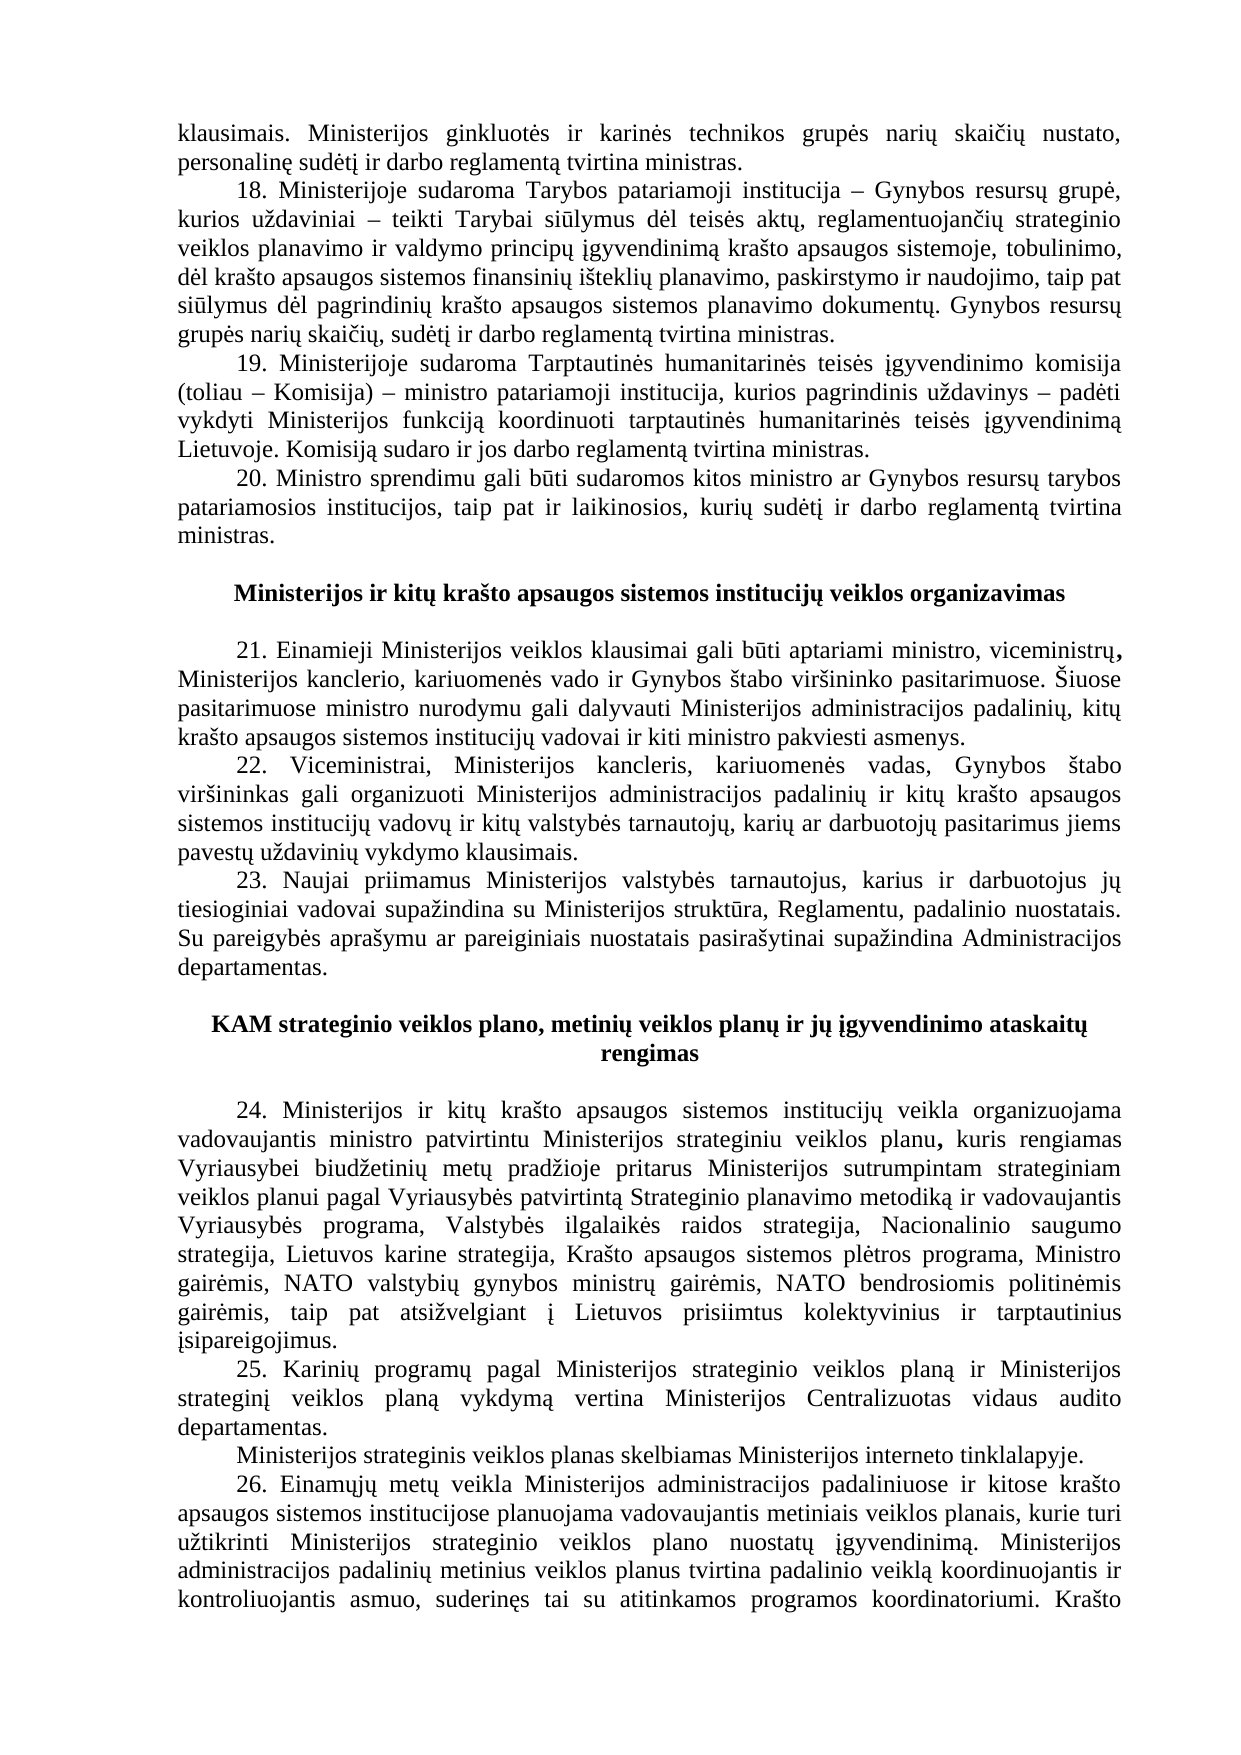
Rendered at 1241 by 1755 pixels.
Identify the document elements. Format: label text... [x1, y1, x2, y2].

text 20. Ministro sprendimu gali būti sudaromos kitos ministro ar Gynybos resursų tarybos patariamosios institucijos, taip pat ir laikinosios, kurių sudėtį ir darbo reglamentą tvirtina ministras. [177, 463, 1122, 549]
text 26. Einamųjų metų veikla Ministerijos administracijos padaliniuose ir kitose krašto apsaugos sistemos institucijose planuojama vadovaujantis metiniais veiklos planais, kurie turi užtikrinti Ministerijos strateginio veiklos plano nuostatų įgyvendinimą. Ministerijos administracijos padalinių metinius veiklos planus tvirtina padalinio veiklą koordinuojantis ir kontroliuojantis asmuo, suderinęs tai su atitinkamos programos koordinatoriumi. Krašto [177, 1469, 1122, 1613]
text 19. Ministerijoje sudaroma Tarptautinės humanitarinės teisės įgyvendinimo komisija (toliau – Komisija) – ministro patariamoji institucija, kurios pagrindinis uždavinys – padėti vykdyti Ministerijos funkciją koordinuoti tarptautinės humanitarinės teisės įgyvendinimą Lietuvoje. Komisiją sudaro ir jos darbo reglamentą tvirtina ministras. [177, 348, 1122, 463]
text 23. Naujai priimamus Ministerijos valstybės tarnautojus, karius ir darbuotojus jų tiesioginiai vadovai supažindina su Ministerijos struktūra, Reglamentu, padalinio nuostatais. Su pareigybės aprašymu ar pareiginiais nuostatais pasirašytinai supažindina Administracijos departamentas. [177, 866, 1122, 981]
text 18. Ministerijoje sudaroma Tarybos patariamoji institucija – Gynybos resursų grupė, kurios uždaviniai – teikti Tarybai siūlymus dėl teisės aktų, reglamentuojančių strateginio veiklos planavimo ir valdymo principų įgyvendinimą krašto apsaugos sistemoje, tobulinimo, dėl krašto apsaugos sistemos finansinių išteklių planavimo, paskirstymo ir naudojimo, taip pat siūlymus dėl pagrindinių krašto apsaugos sistemos planavimo dokumentų. Gynybos resursų grupės narių skaičių, sudėtį ir darbo reglamentą tvirtina ministras. [177, 176, 1122, 348]
text KAM strateginio veiklos plano, metinių veiklos planų ir jų įgyvendinimo ataskaitų rengimas [177, 1009, 1122, 1067]
text 24. Ministerijos ir kitų krašto apsaugos sistemos institucijų veikla organizuojama vadovaujantis ministro patvirtintu Ministerijos strateginiu veiklos planu, kuris rengiamas Vyriausybei biudžetinių metų pradžioje pritarus Ministerijos sutrumpintam strateginiam veiklos planui pagal Vyriausybės patvirtintą Strateginio planavimo metodiką ir vadovaujantis Vyriausybės programa, Valstybės ilgalaikės raidos strategija, Nacionalinio saugumo strategija, Lietuvos karine strategija, Krašto apsaugos sistemos plėtros programa, Ministro gairėmis, NATO valstybių gynybos ministrų gairėmis, NATO bendrosiomis politinėmis gairėmis, taip pat atsižvelgiant į Lietuvos prisiimtus kolektyvinius ir tarptautinius įsipareigojimus. [177, 1096, 1122, 1354]
text Ministerijos ir kitų krašto apsaugos sistemos institucijų veiklos organizavimas [177, 578, 1122, 607]
text Ministerijos strateginis veiklos planas skelbiamas Ministerijos interneto tinklalapyje. [177, 1441, 1122, 1469]
text klausimais. Ministerijos ginkluotės ir karinės technikos grupės narių skaičių nustato, personalinę sudėtį ir darbo reglamentą tvirtina ministras. [177, 118, 1122, 176]
text 22. Viceministrai, Ministerijos kancleris, kariuomenės vadas, Gynybos štabo viršininkas gali organizuoti Ministerijos administracijos padalinių ir kitų krašto apsaugos sistemos institucijų vadovų ir kitų valstybės tarnautojų, karių ar darbuotojų pasitarimus jiems pavestų uždavinių vykdymo klausimais. [177, 751, 1122, 866]
text 21. Einamieji Ministerijos veiklos klausimai gali būti aptariami ministro, viceministrų, Ministerijos kanclerio, kariuomenės vado ir Gynybos štabo viršininko pasitarimuose. Šiuose pasitarimuose ministro nurodymu gali dalyvauti Ministerijos administracijos padalinių, kitų krašto apsaugos sistemos institucijų vadovai ir kiti ministro pakviesti asmenys. [177, 636, 1122, 751]
text 25. Karinių programų pagal Ministerijos strateginio veiklos planą ir Ministerijos strateginį veiklos planą vykdymą vertina Ministerijos Centralizuotas vidaus audito departamentas. [177, 1354, 1122, 1441]
